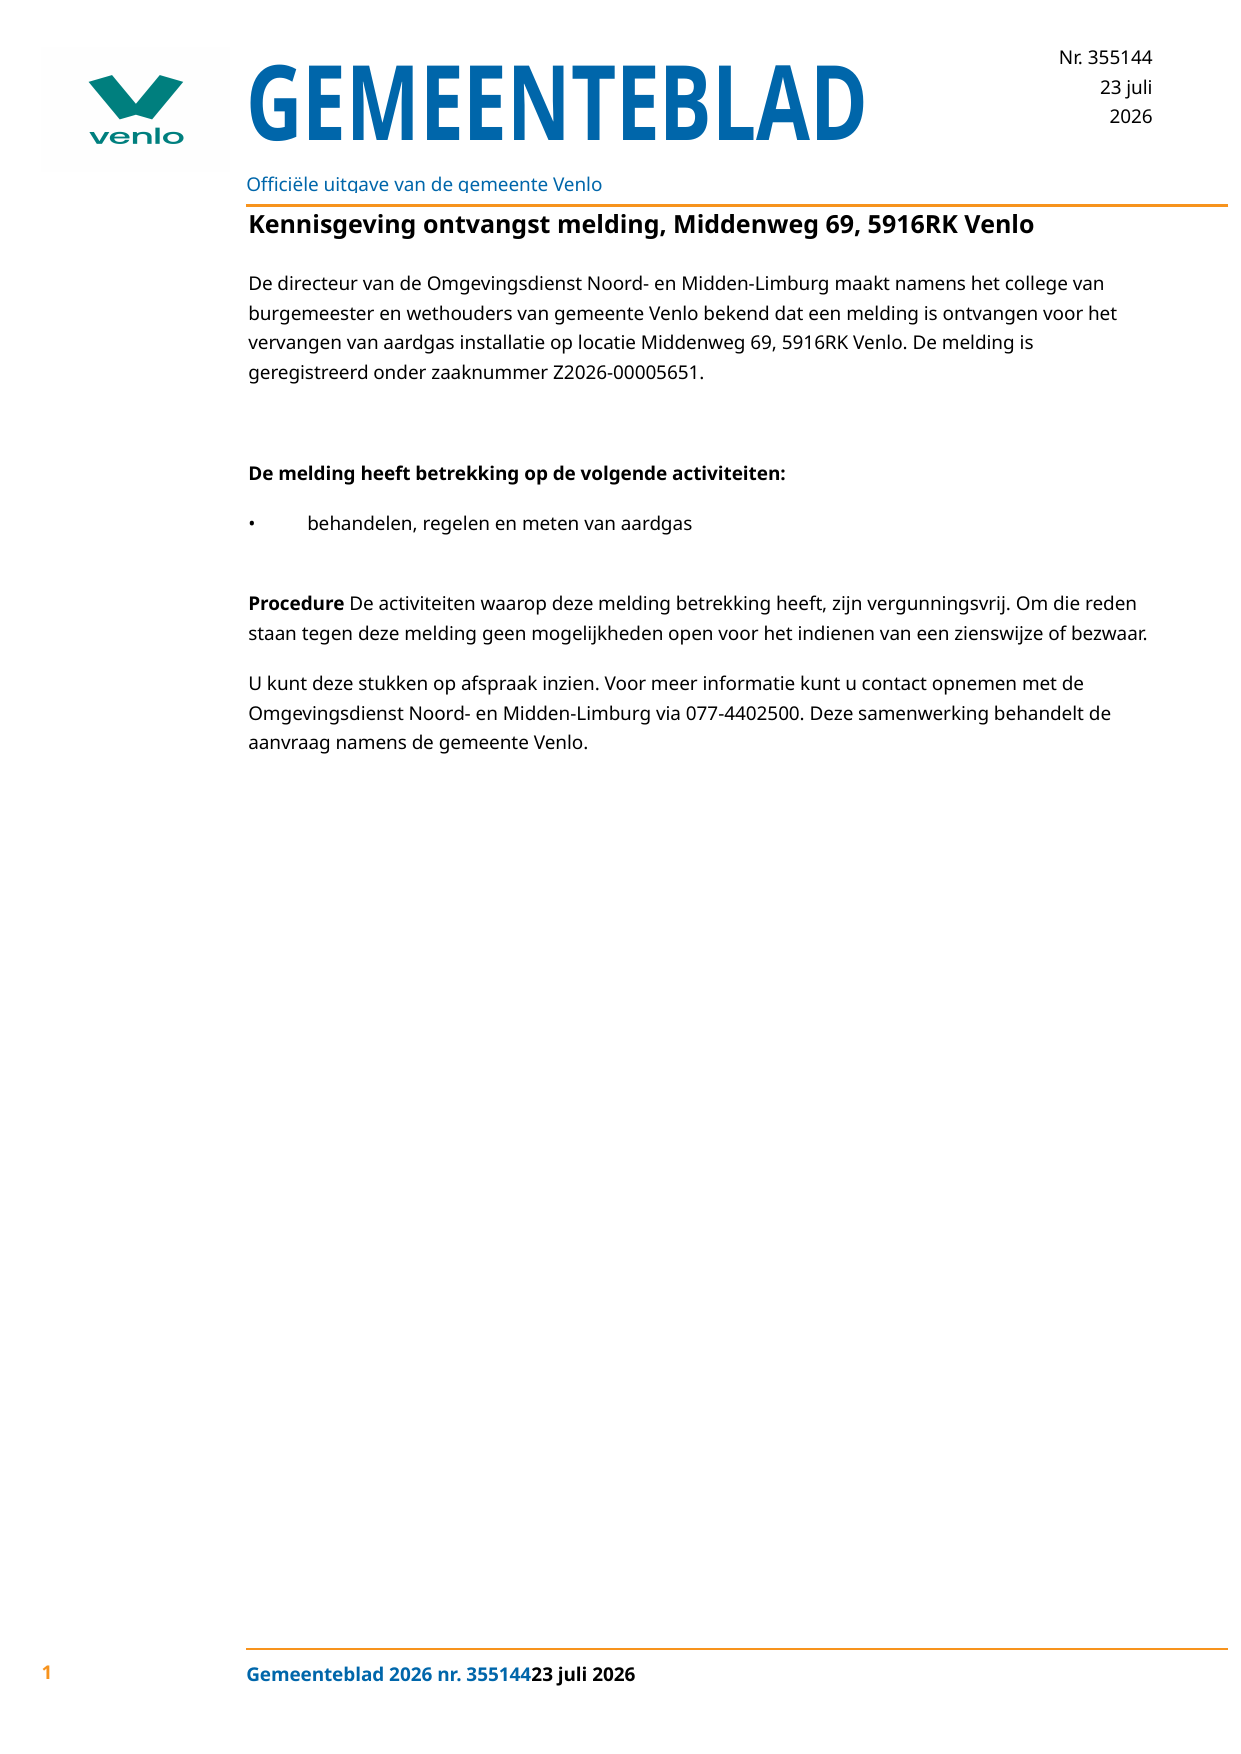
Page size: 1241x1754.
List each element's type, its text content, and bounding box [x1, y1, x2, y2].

text Procedure De activiteiten waarop deze melding betrekking heeft, zijn vergunningsvrij. Om die reden staan tegen deze melding geen mogelijkheden open voor het indienen van een zienswijze of bezwaar. [248, 590, 1152, 646]
text De melding heeft betrekking op de volgende activiteiten: [248, 460, 1152, 486]
list behandelen, regelen en meten van aardgas [248, 510, 1152, 536]
text De directeur van de Omgevingsdienst Noord- en Midden-Limburg maakt namens het college van burgemeester en wethouders van gemeente Venlo bekend dat een melding is ontvangen voor het vervangen van aardgas installatie op locatie Middenweg 69, 5916RK Venlo. De melding is geregistreerd onder zaaknummer Z2026-00005651. [248, 270, 1152, 385]
text U kunt deze stukken op afspraak inzien. Voor meer informatie kunt u contact opnemen met de Omgevingsdienst Noord- en Midden-Limburg via 077-4402500. Deze samenwerking behandelt de aanvraag namens de gemeente Venlo. [248, 670, 1152, 755]
text Kennisgeving ontvangst melding, Middenweg 69, 5916RK Venlo [248, 207, 1152, 241]
picture [41, 47, 231, 172]
